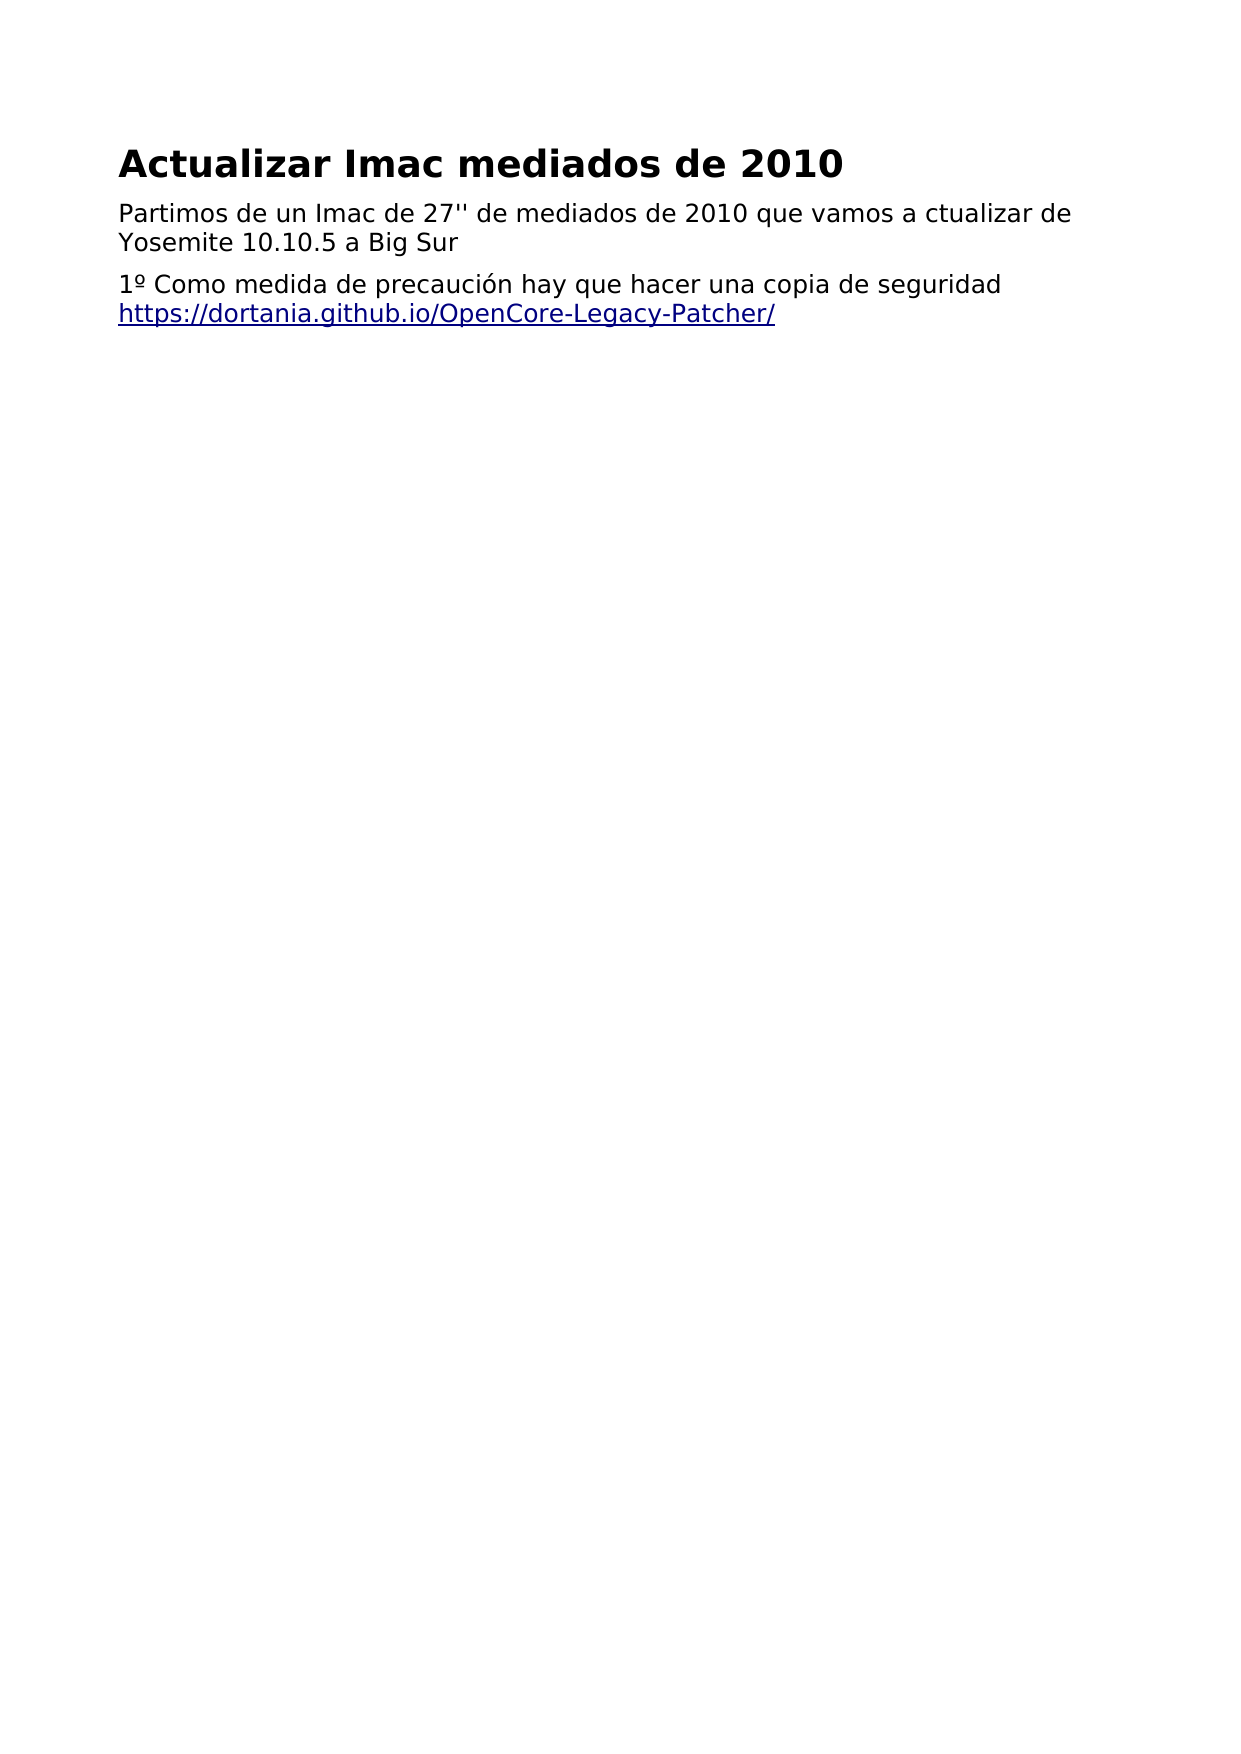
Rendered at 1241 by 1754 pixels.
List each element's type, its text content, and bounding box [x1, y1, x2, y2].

text 1º Como medida de precaución hay que hacer una copia de seguridad https://dortania.github.io/OpenCore-Legacy-Patcher/ [118, 270, 1122, 328]
subtitle Actualizar Imac mediados de 2010 [118, 143, 1122, 187]
text Partimos de un Imac de 27'' de mediados de 2010 que vamos a ctualizar de Yosemite 10.10.5 a Big Sur [118, 199, 1122, 258]
